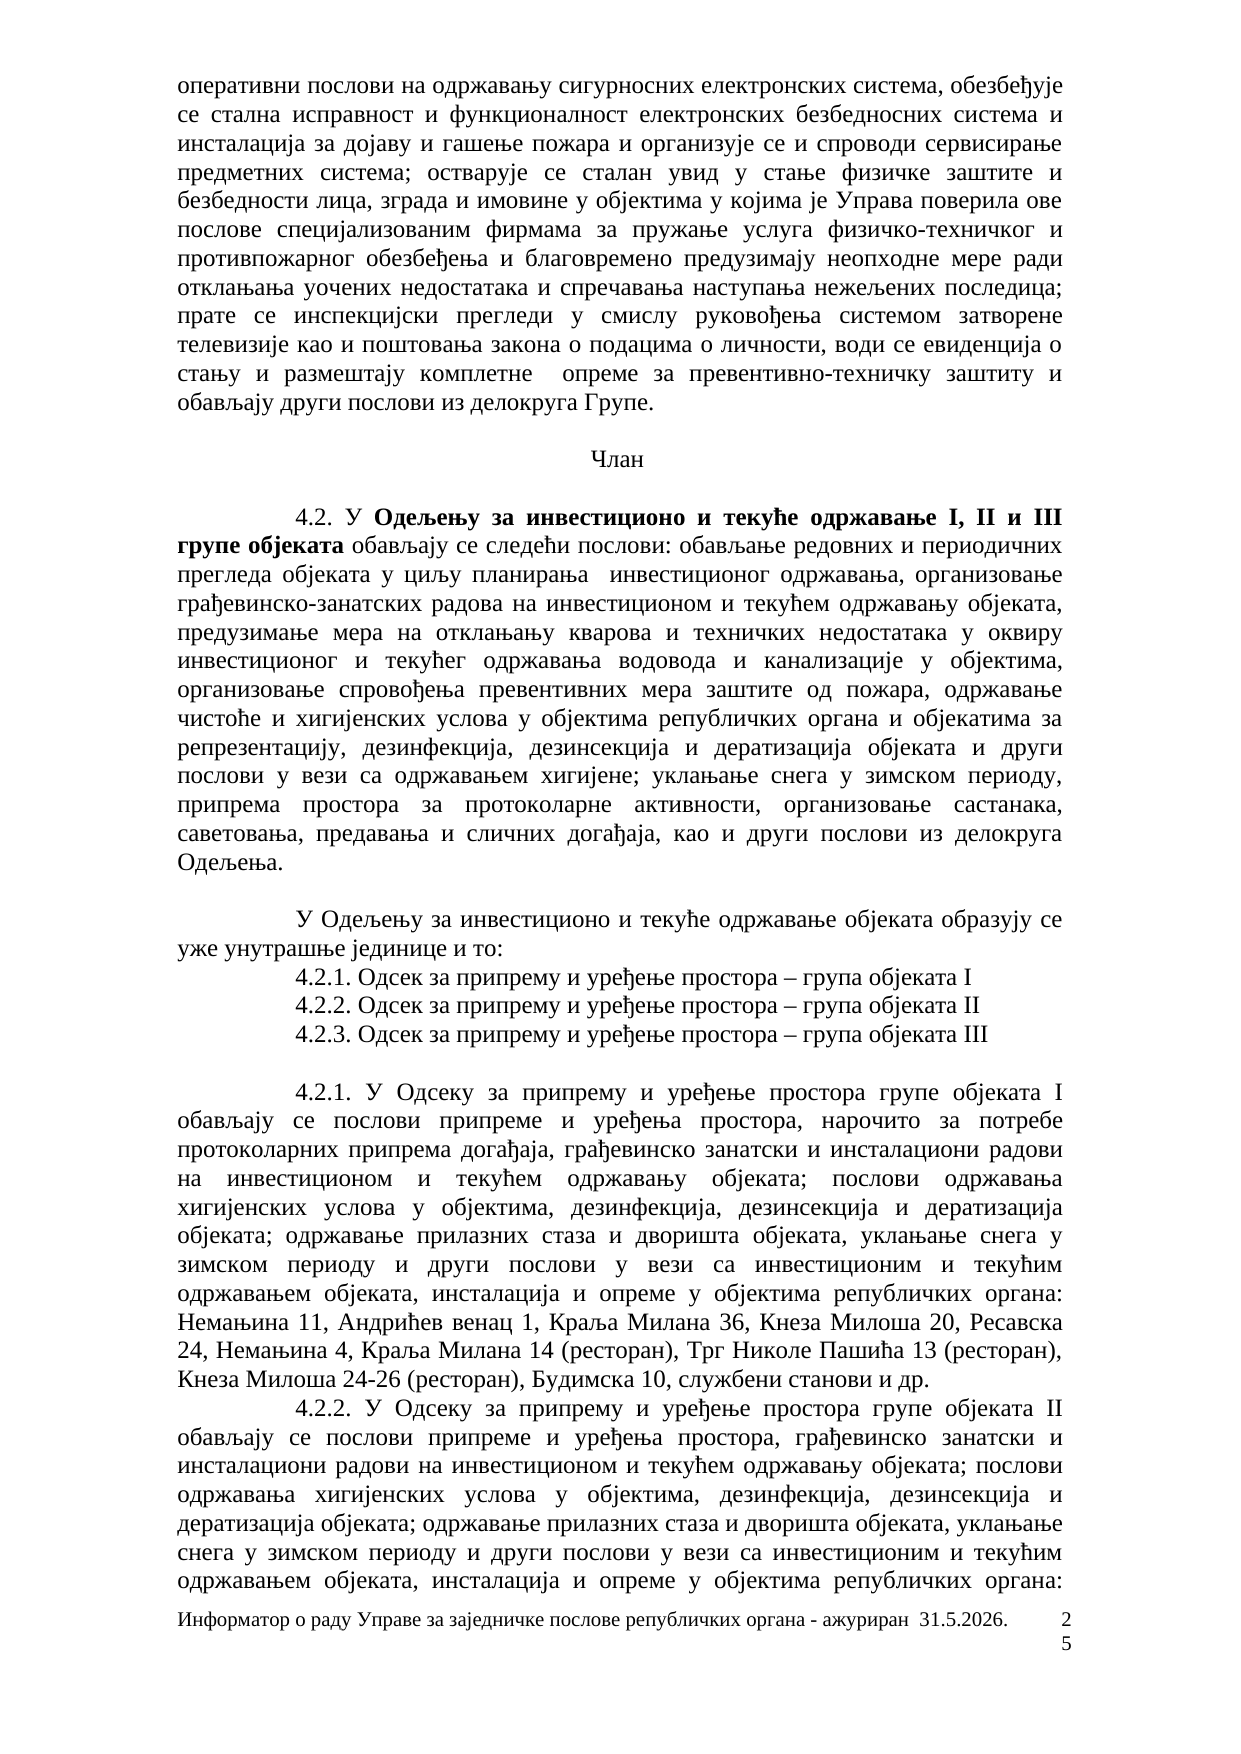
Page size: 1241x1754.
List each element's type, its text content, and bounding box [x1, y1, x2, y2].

text 4.2.2. Одсек за припрему и уређење простора – група објеката II [177, 991, 1063, 1019]
text 4.2. У Одељењу за инвестиционо и текуће одржавање I, II и III групе објеката обављају се следећи послови: обављање редовних и периодичних прегледа објеката у циљу планирања инвестиционог одржавања, организовање грађевинско-занатских радова на инвестиционом и текућем одржавању објеката, предузимање мера на отклањању кварова и техничких недостатака у оквиру инвестиционог и текућег одржавања водовода и канализације у објектима, организовање спровођења превентивних мера заштите од пожара, одржавање чистоће и хигијенских услова у објектима републичких органа и објекатима за репрезентацију, дезинфекција, дезинсекција и дератизација објеката и други послови у вези са одржавањем хигијене; уклањање снега у зимском периоду, припрема простора за протоколарне активности, организовање састанака, саветовања, предавања и сличних догађаја, као и други послови из делокруга Одељења. [177, 502, 1063, 876]
text Члан [177, 444, 1063, 473]
text 4.2.1. У Одсеку за припрему и уређење простора групе објеката I обављају се послови припреме и уређења простора, нарочито за потребе протоколарних припрема догађаја, грађевинско занатски и инсталациони радови на инвестиционом и текућем одржавању објеката; послови одржавања хигијенских услова у објектима, дезинфекција, дезинсекција и дератизација објеката; одржавање прилазних стаза и дворишта објеката, уклањање снега у зимском периоду и други послови у вези са инвестиционим и текућим одржавањем објеката, инсталација и опреме у објектима републичких органа: Немањина 11, Андрићев венац 1, Краља Милана 36, Кнеза Милоша 20, Ресавска 24, Немањина 4, Краља Милана 14 (ресторан), Трг Николе Пашића 13 (ресторан), Кнеза Милоша 24-26 (ресторан), Будимска 10, службени станови и др. [177, 1077, 1063, 1393]
text 4.2.2. У Одсеку за припрему и уређење простора групе објеката II обављају се послови припреме и уређења простора, грађевинско занатски и инсталациони радови на инвестиционом и текућем одржавању објеката; послови одржавања хигијенских услова у објектима, дезинфекција, дезинсекција и дератизација објеката; одржавање прилазних стаза и дворишта објеката, уклањање снега у зимском периоду и други послови у вези са инвестиционим и текућим одржавањем објеката, инсталација и опреме у објектима републичких органа: [177, 1393, 1063, 1594]
text 4.2.3. Одсек за припрему и уређење простора – група објеката III [177, 1019, 1063, 1048]
text 4.2.1. Одсек за припрему и уређење простора – група објеката I [177, 962, 1063, 991]
text оперативни послови на одржавању сигурносних електронских система, обезбеђује се стална исправност и функционалност електронских безбедносних система и инсталација за дојаву и гашење пожара и организује се и спроводи сервисирање предметних система; остварује се сталан увид у стање физичке заштите и безбедности лица, зграда и имовине у објектима у којима је Управа поверила ове послове специјализованим фирмама за пружање услуга физичко-техничког и противпожарног обезбеђења и благовремено предузимају неопходне мере ради отклањања уочених недостатака и спречавања наступања нежељених последица; прате се инспекцијски прегледи у смислу руковођења системом затворене телевизије као и поштовања закона о подацима о личности, води се евиденција о стању и размештају комплетне опреме за превентивно-техничку заштиту и обављају други послови из делокруга Групе. [177, 71, 1063, 416]
text У Одељењу за инвестиционо и текуће одржавање објеката образују се уже унутрашње јединице и то: [177, 904, 1063, 962]
